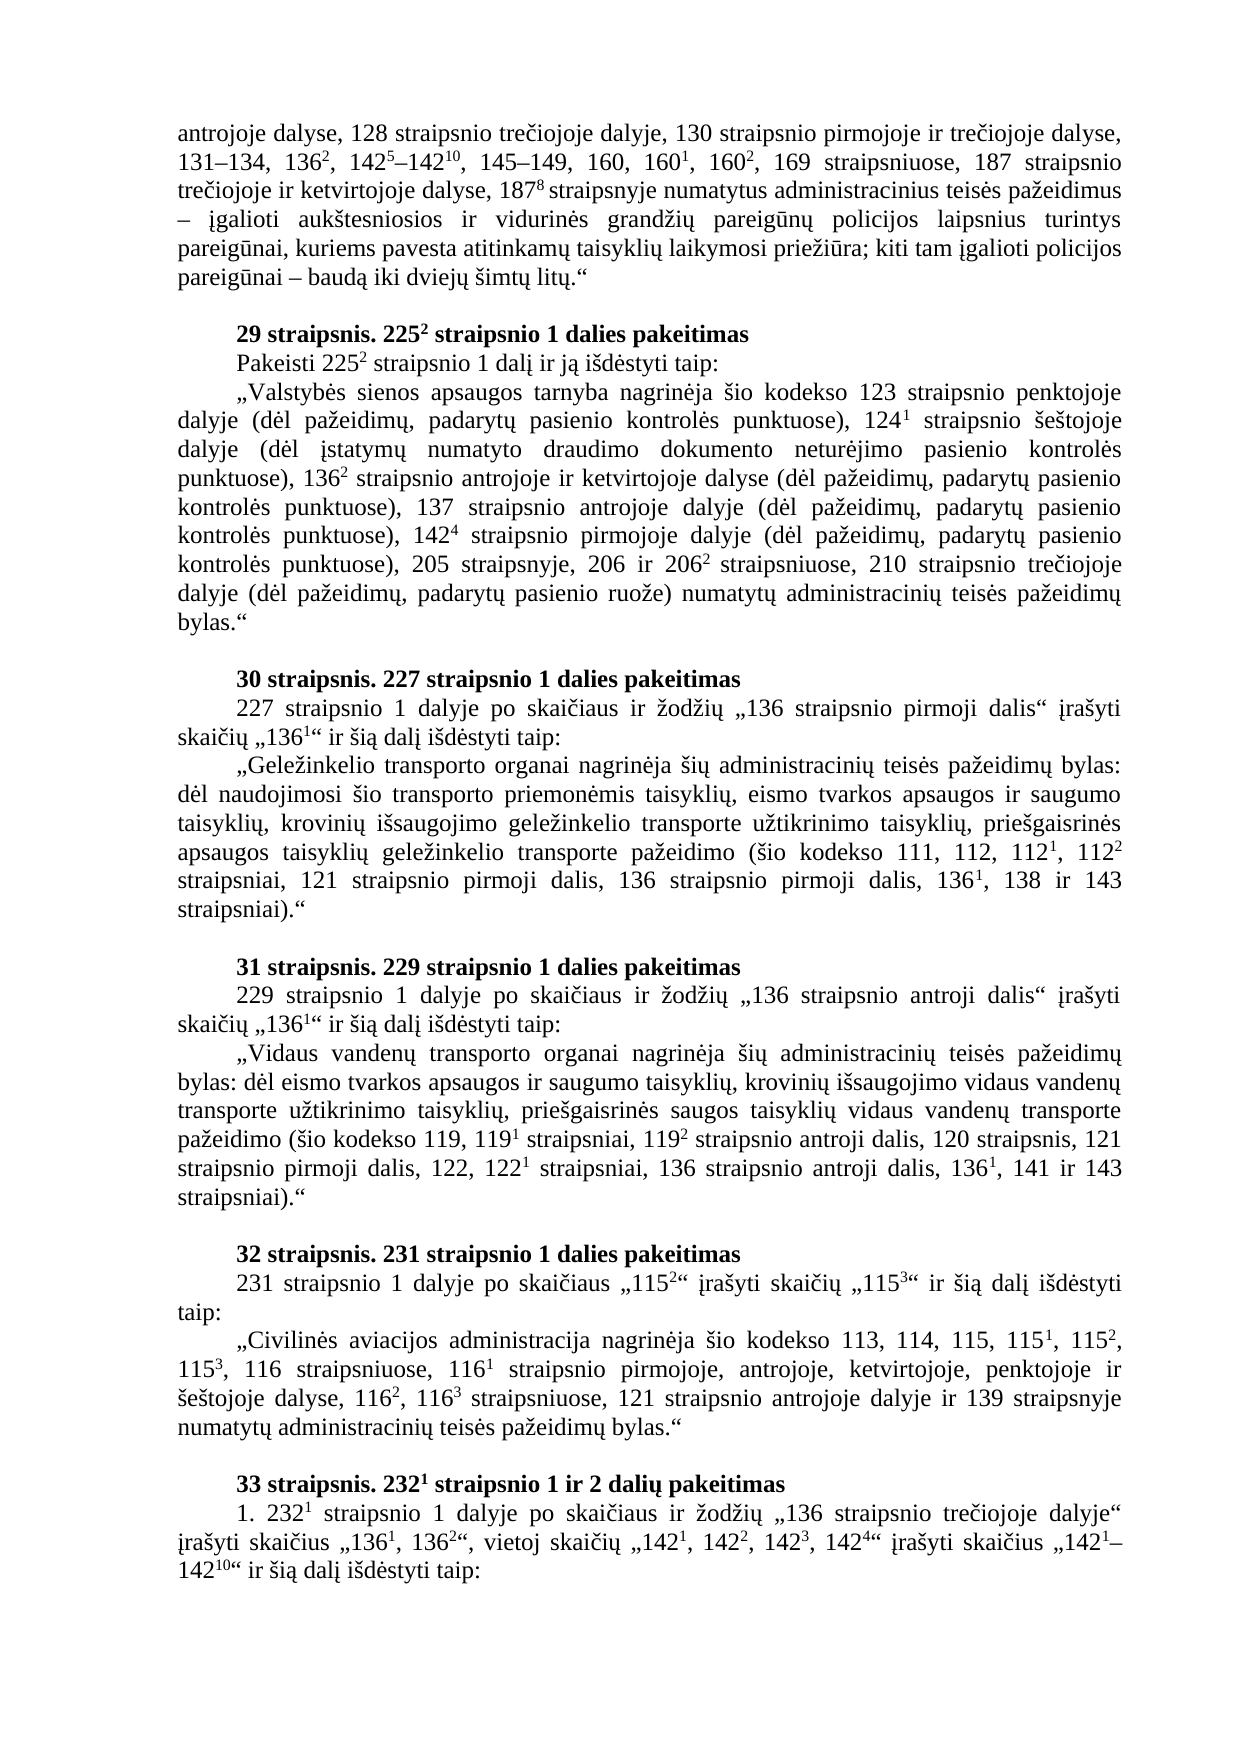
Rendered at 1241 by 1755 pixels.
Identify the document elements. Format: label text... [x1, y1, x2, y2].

text 32 straipsnis. 231 straipsnio 1 dalies pakeitimas [177, 1239, 1122, 1268]
text Pakeisti 2252 straipsnio 1 dalį ir ją išdėstyti taip: [177, 348, 1122, 377]
text „Vidaus vandenų transporto organai nagrinėja šių administracinių teisės pažeidimų bylas: dėl eismo tvarkos apsaugos ir saugumo taisyklių, krovinių išsaugojimo vidaus vandenų transporte užtikrinimo taisyklių, priešgaisrinės saugos taisyklių vidaus vandenų transporte pažeidimo (šio kodekso 119, 1191 straipsniai, 1192 straipsnio antroji dalis, 120 straipsnis, 121 straipsnio pirmoji dalis, 122, 1221 straipsniai, 136 straipsnio antroji dalis, 1361, 141 ir 143 straipsniai).“ [177, 1038, 1122, 1211]
text 30 straipsnis. 227 straipsnio 1 dalies pakeitimas [177, 664, 1122, 693]
text antrojoje dalyse, 128 straipsnio trečiojoje dalyje, 130 straipsnio pirmojoje ir trečiojoje dalyse, 131–134, 1362, 1425–14210, 145–149, 160, 1601, 1602, 169 straipsniuose, 187 straipsnio trečiojoje ir ketvirtojoje dalyse, 1878 straipsnyje numatytus administracinius teisės pažeidimus – įgalioti aukštesniosios ir vidurinės grandžių pareigūnų policijos laipsnius turintys pareigūnai, kuriems pavesta atitinkamų taisyklių laikymosi priežiūra; kiti tam įgalioti policijos pareigūnai – baudą iki dviejų šimtų litų.“ [177, 118, 1122, 291]
text 1. 2321 straipsnio 1 dalyje po skaičiaus ir žodžių „136 straipsnio trečiojoje dalyje“ įrašyti skaičius „1361, 1362“, vietoj skaičių „1421, 1422, 1423, 1424“ įrašyti skaičius „1421–14210“ ir šią dalį išdėstyti taip: [177, 1498, 1122, 1584]
text 33 straipsnis. 2321 straipsnio 1 ir 2 dalių pakeitimas [177, 1469, 1122, 1498]
text „Geležinkelio transporto organai nagrinėja šių administracinių teisės pažeidimų bylas: dėl naudojimosi šio transporto priemonėmis taisyklių, eismo tvarkos apsaugos ir saugumo taisyklių, krovinių išsaugojimo geležinkelio transporte užtikrinimo taisyklių, priešgaisrinės apsaugos taisyklių geležinkelio transporte pažeidimo (šio kodekso 111, 112, 1121, 1122 straipsniai, 121 straipsnio pirmoji dalis, 136 straipsnio pirmoji dalis, 1361, 138 ir 143 straipsniai).“ [177, 751, 1122, 923]
text 227 straipsnio 1 dalyje po skaičiaus ir žodžių „136 straipsnio pirmoji dalis“ įrašyti skaičių „1361“ ir šią dalį išdėstyti taip: [177, 693, 1122, 751]
text „Civilinės aviacijos administracija nagrinėja šio kodekso 113, 114, 115, 1151, 1152, 1153, 116 straipsniuose, 1161 straipsnio pirmojoje, antrojoje, ketvirtojoje, penktojoje ir šeštojoje dalyse, 1162, 1163 straipsniuose, 121 straipsnio antrojoje dalyje ir 139 straipsnyje numatytų administracinių teisės pažeidimų bylas.“ [177, 1326, 1122, 1441]
text 229 straipsnio 1 dalyje po skaičiaus ir žodžių „136 straipsnio antroji dalis“ įrašyti skaičių „1361“ ir šią dalį išdėstyti taip: [177, 981, 1122, 1038]
text 231 straipsnio 1 dalyje po skaičiaus „1152“ įrašyti skaičių „1153“ ir šią dalį išdėstyti taip: [177, 1268, 1122, 1326]
text 29 straipsnis. 2252 straipsnio 1 dalies pakeitimas [177, 319, 1122, 348]
text „Valstybės sienos apsaugos tarnyba nagrinėja šio kodekso 123 straipsnio penktojoje dalyje (dėl pažeidimų, padarytų pasienio kontrolės punktuose), 1241 straipsnio šeštojoje dalyje (dėl įstatymų numatyto draudimo dokumento neturėjimo pasienio kontrolės punktuose), 1362 straipsnio antrojoje ir ketvirtojoje dalyse (dėl pažeidimų, padarytų pasienio kontrolės punktuose), 137 straipsnio antrojoje dalyje (dėl pažeidimų, padarytų pasienio kontrolės punktuose), 1424 straipsnio pirmojoje dalyje (dėl pažeidimų, padarytų pasienio kontrolės punktuose), 205 straipsnyje, 206 ir 2062 straipsniuose, 210 straipsnio trečiojoje dalyje (dėl pažeidimų, padarytų pasienio ruože) numatytų administracinių teisės pažeidimų bylas.“ [177, 377, 1122, 636]
text 31 straipsnis. 229 straipsnio 1 dalies pakeitimas [177, 952, 1122, 981]
